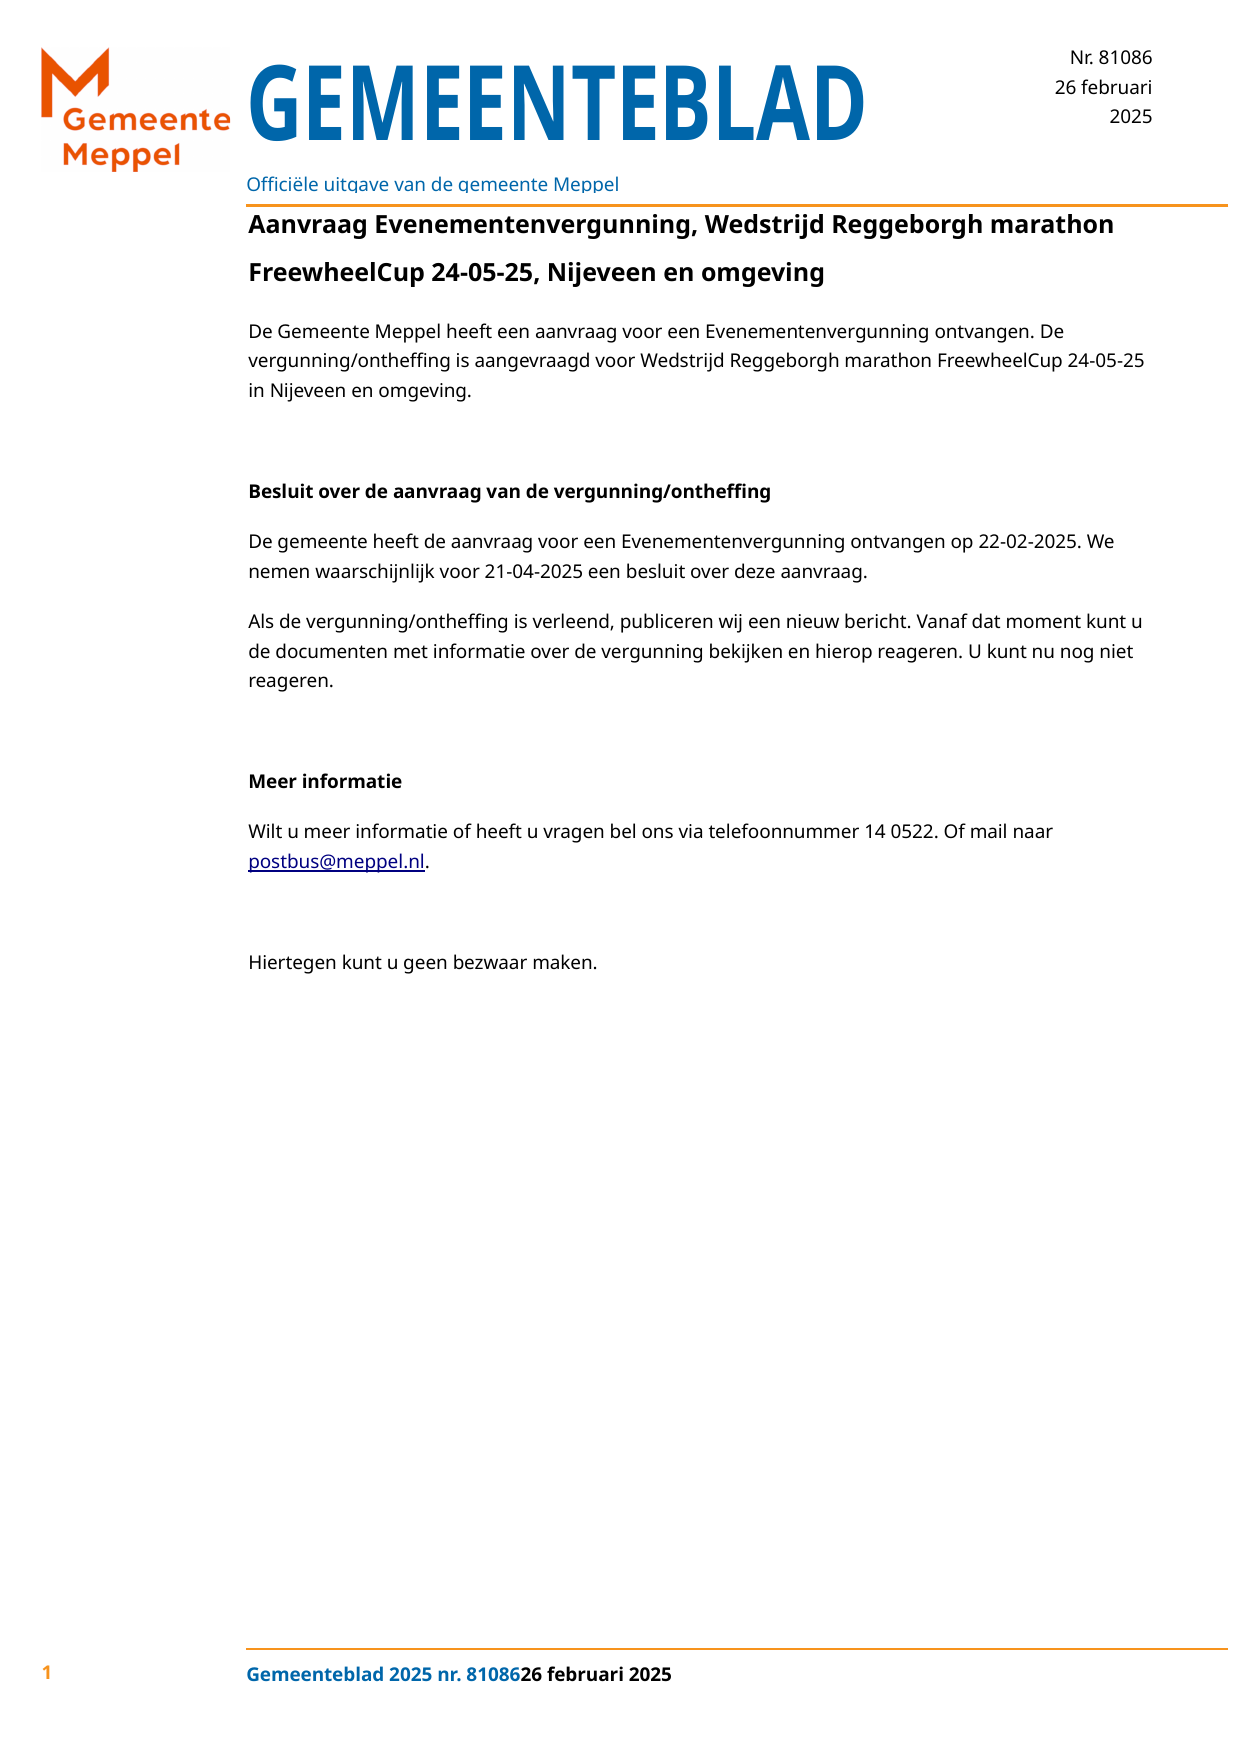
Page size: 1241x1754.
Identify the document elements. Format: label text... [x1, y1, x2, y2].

text Hiertegen kunt u geen bezwaar maken. [248, 949, 1152, 975]
text Als de vergunning/ontheffing is verleend, publiceren wij een nieuw bericht. Vanaf dat moment kunt u de documenten met informatie over de vergunning bekijken en hierop reageren. U kunt nu nog niet reageren. [248, 608, 1152, 693]
text Wilt u meer informatie of heeft u vragen bel ons via telefoonnummer 14 0522. Of mail naar postbus@meppel.nl. [248, 819, 1152, 874]
picture [41, 47, 231, 172]
text De gemeente heeft de aanvraag voor een Evenementenvergunning ontvangen op 22-02-2025. We nemen waarschijnlijk voor 21-04-2025 een besluit over deze aanvraag. [248, 528, 1152, 584]
text Besluit over de aanvraag van de vergunning/ontheffing [248, 478, 1152, 504]
text Meer informatie [248, 768, 1152, 794]
text De Gemeente Meppel heeft een aanvraag voor een Evenementenvergunning ontvangen. De vergunning/ontheffing is aangevraagd voor Wedstrijd Reggeborgh marathon FreewheelCup 24-05-25 in Nijeveen en omgeving. [248, 318, 1152, 403]
text Aanvraag Evenementenvergunning, Wedstrijd Reggeborgh marathon FreewheelCup 24-05-25, Nijeveen en omgeving [248, 207, 1152, 288]
